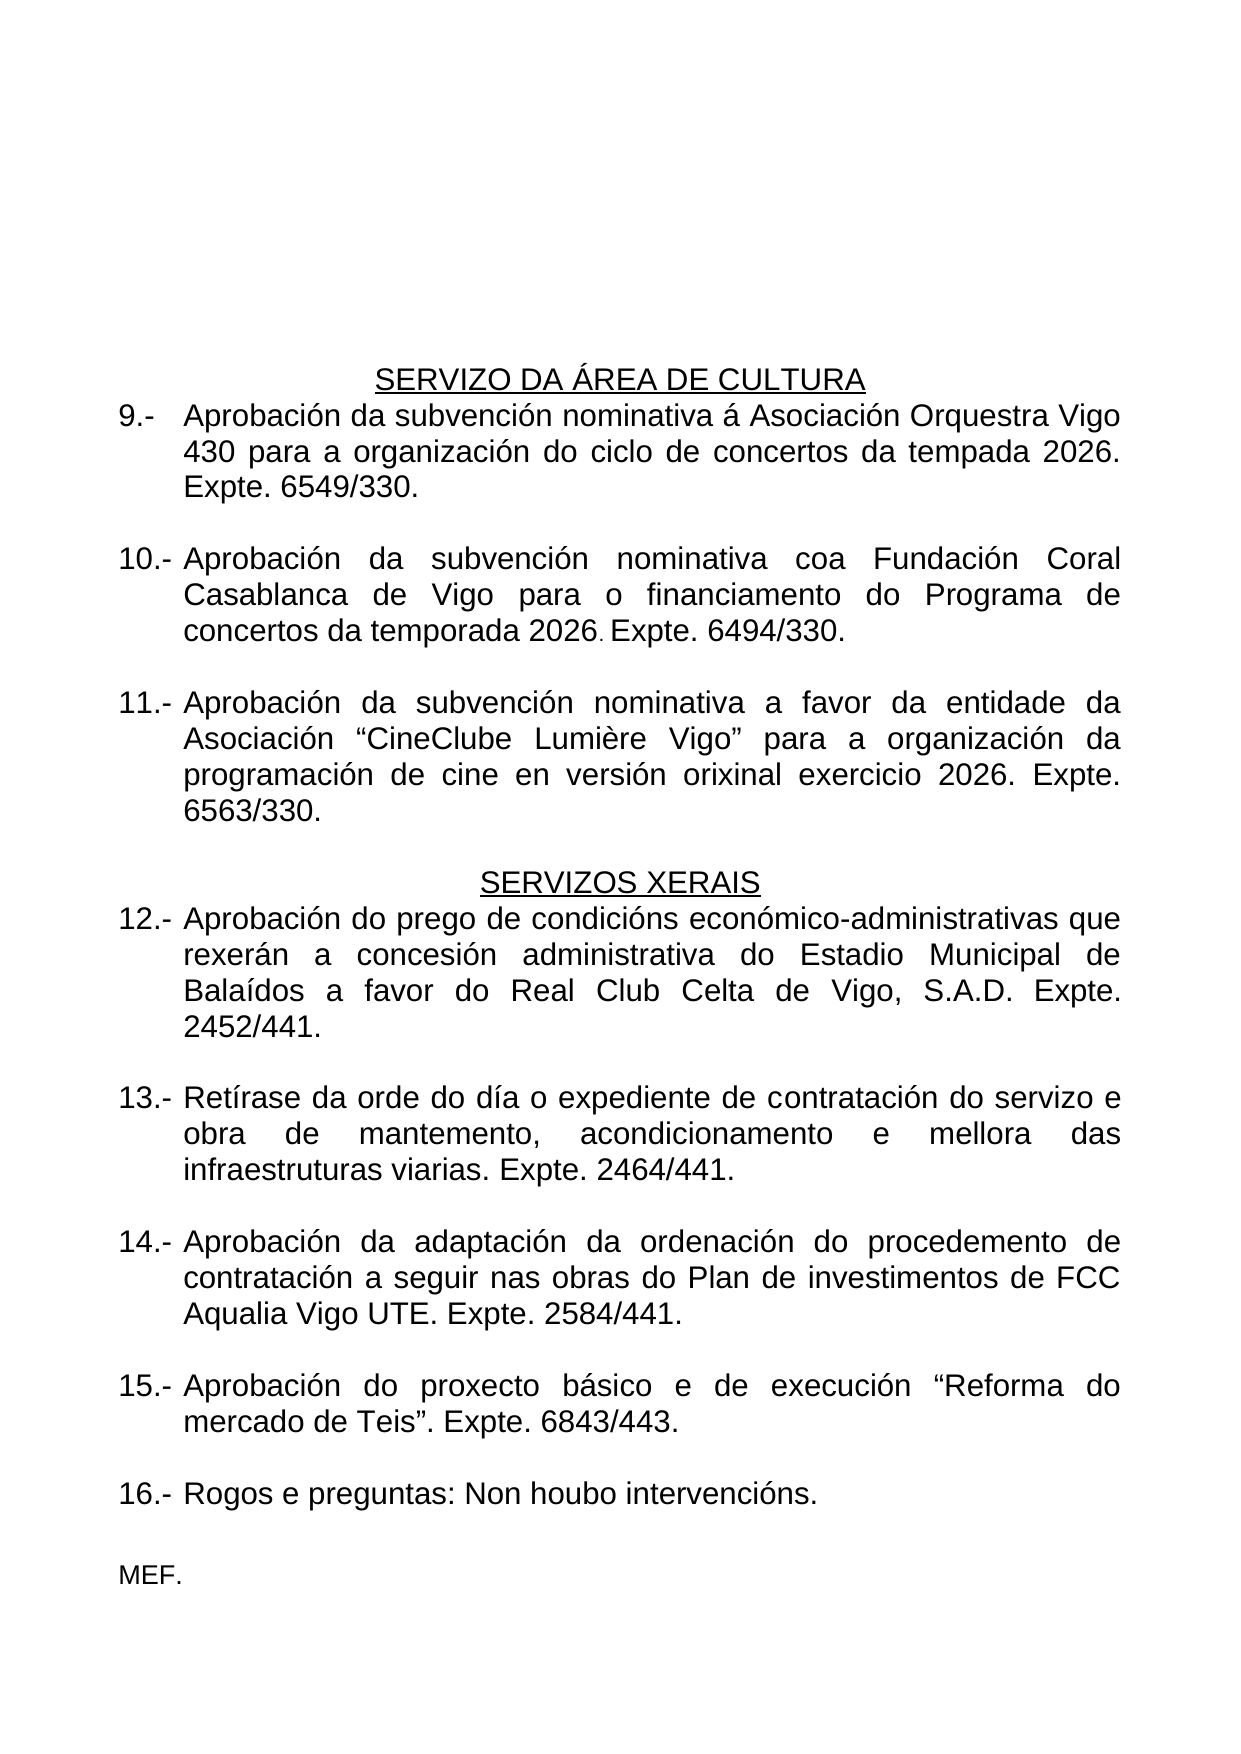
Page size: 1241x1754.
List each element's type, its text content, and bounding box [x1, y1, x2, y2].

text 14.- Aprobación da adaptación da ordenación do procedemento de contratación a seguir nas obras do Plan de investimentos de FCC Aqualia Vigo UTE. Expte. 2584/441. [118, 1223, 1122, 1331]
text 16.- Rogos e preguntas: Non houbo intervencións. [118, 1475, 1122, 1511]
text MEF. [118, 1559, 1122, 1590]
text 15.- Aprobación do proxecto básico e de execución “Reforma do mercado de Teis”. Expte. 6843/443. [118, 1367, 1122, 1439]
text 11.- Aprobación da subvención nominativa a favor da entidade da Asociación “CineClube Lumière Vigo” para a organización da programación de cine en versión orixinal exercicio 2026. Expte. 6563/330. [118, 684, 1122, 828]
text SERVIZO DA ÁREA DE CULTURA [118, 361, 1122, 397]
text 9.- Aprobación da subvención nominativa á Asociación Orquestra Vigo 430 para a organización do ciclo de concertos da tempada 2026. Expte. 6549/330. [118, 397, 1122, 504]
text 13.- Retírase da orde do día o expediente de contratación do servizo e obra de mantemento, acondicionamento e mellora das infraestruturas viarias. Expte. 2464/441. [118, 1079, 1122, 1187]
text SERVIZOS XERAIS [118, 864, 1122, 900]
text 10.- Aprobación da subvención nominativa coa Fundación Coral Casablanca de Vigo para o financiamento do Programa de concertos da temporada 2026. Expte. 6494/330. [118, 540, 1122, 648]
text 12.- Aprobación do prego de condicións económico-administrativas que rexerán a concesión administrativa do Estadio Municipal de Balaídos a favor do Real Club Celta de Vigo, S.A.D. Expte. 2452/441. [118, 900, 1122, 1043]
